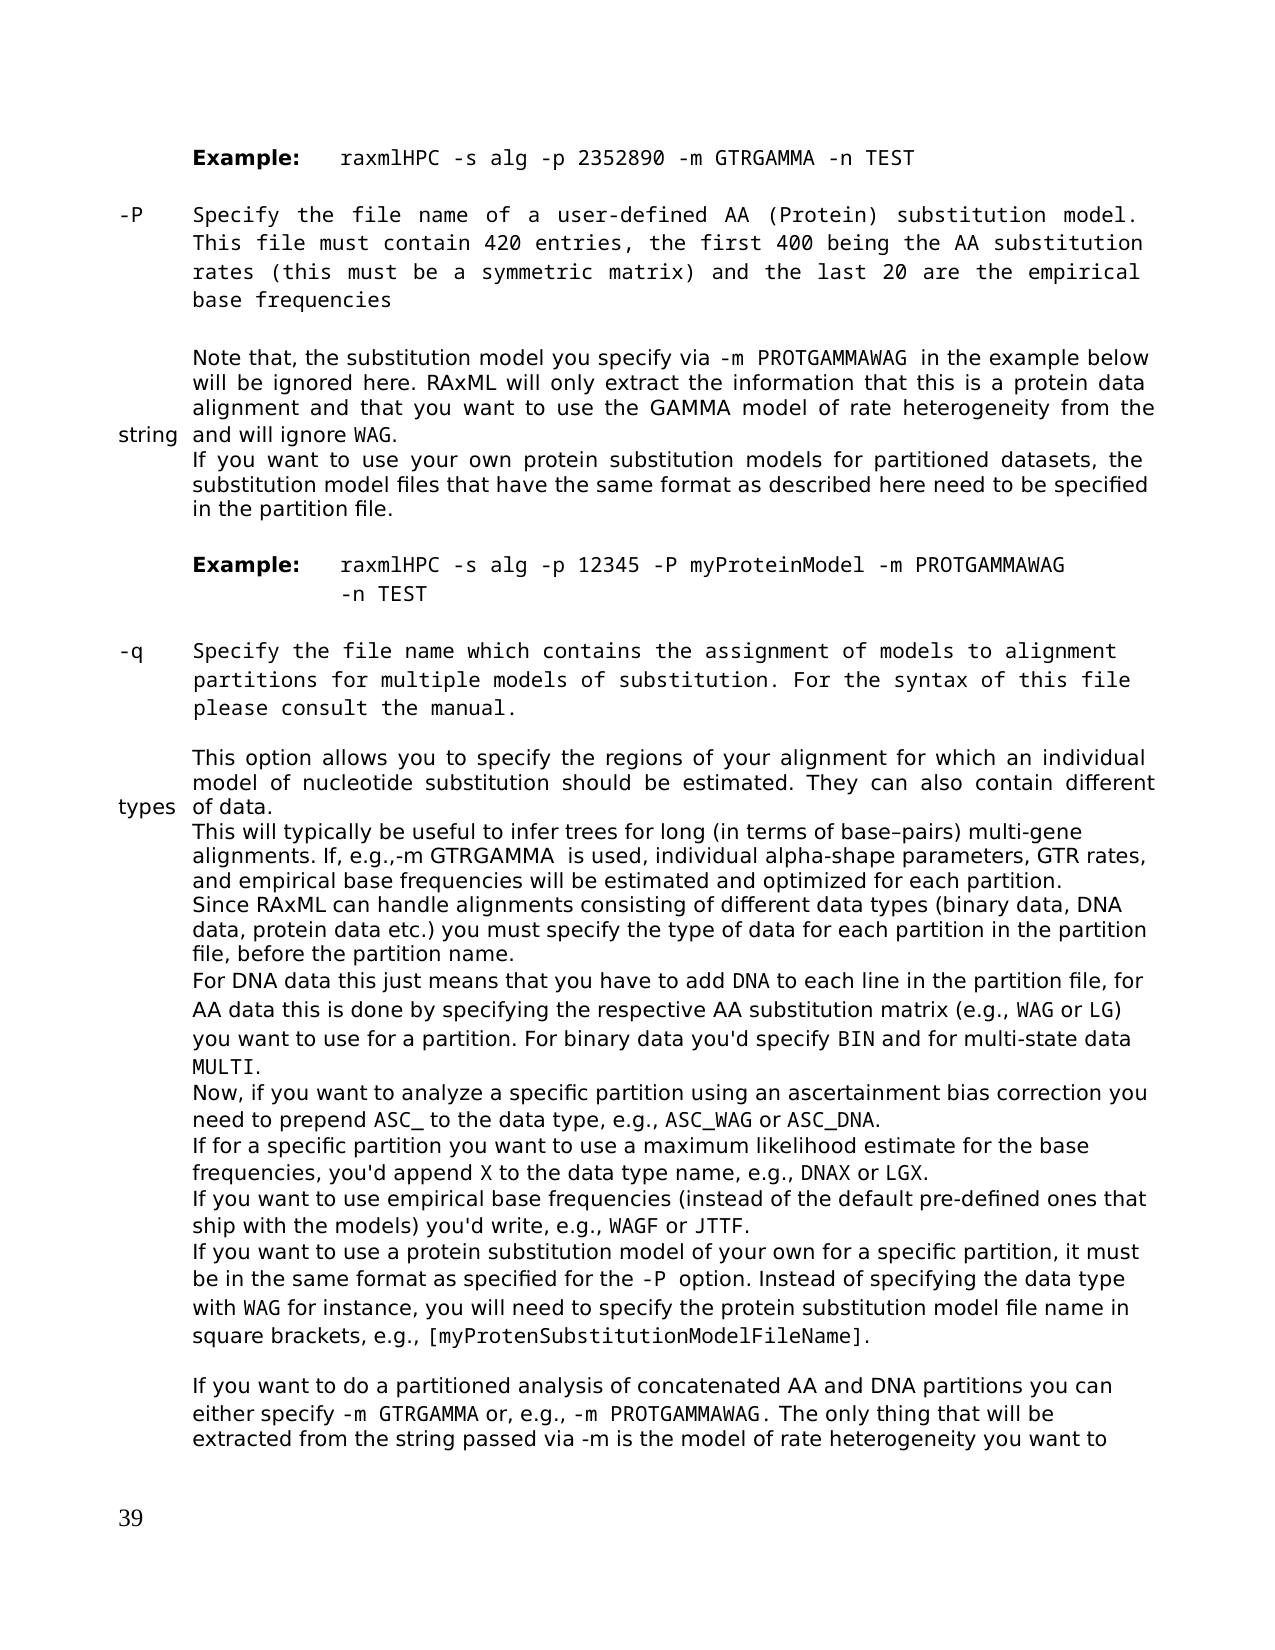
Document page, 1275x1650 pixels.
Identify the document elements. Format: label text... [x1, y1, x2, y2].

text alignments. If, e.g.,-m GTRGAMMA is used, individual alpha-shape parameters, GTR rates, and empirical base frequencies will be estimated and optimized for each partition. [118, 844, 1157, 893]
text Note that, the substitution model you specify via -m PROTGAMMAWAG in the example below will be ignored here. RAxML will only extract the information that this is a protein data alignment and that you want to use the GAMMA model of rate heterogeneity from the string and will ignore WAG. [118, 342, 1157, 448]
text If you want to use empirical base frequencies (instead of the default pre-defined ones that ship with the models) you'd write, e.g., WAGF or JTTF. [118, 1187, 1157, 1240]
text If you want to do a partitioned analysis of concatenated AA and DNA partitions you can either specify -m GTRGAMMA or, e.g., -m PROTGAMMAWAG. The only thing that will be extracted from the string passed via -m is the model of rate heterogeneity you want to [118, 1374, 1157, 1452]
text If for a specific partition you want to use a maximum likelihood estimate for the base frequencies, you'd append X to the data type name, e.g., DNAX or LGX. [118, 1134, 1157, 1187]
text Since RAxML can handle alignments consisting of different data types (binary data, DNA data, protein data etc.) you must specify the type of data for each partition in the partition file, before the partition name. [118, 893, 1157, 966]
text If you want to use a protein substitution model of your own for a specific partition, it must be in the same format as specified for the -P option. Instead of specifying the data type with WAG for instance, you will need to specify the protein substitution model file name in square brackets, e.g., [myProtenSubstitutionModelFileName]. [118, 1240, 1157, 1350]
text partitions for multiple models of substitution. For the syntax of this file [118, 664, 1157, 693]
text -P Specify the file name of a user-defined AA (Protein) substitution model. This file must contain 420 entries, the first 400 being the AA substitution rates (this must be a symmetric matrix) and the last 20 are the empirical base frequencies [118, 200, 1157, 314]
text Now, if you want to analyze a specific partition using an ascertainment bias correction you need to prepend ASC_ to the data type, e.g., ASC_WAG or ASC_DNA. [118, 1081, 1157, 1134]
text -n TEST [118, 579, 1157, 607]
text -q Specify the file name which contains the assignment of models to alignment [118, 636, 1157, 664]
text This will typically be useful to infer trees for long (in terms of base–pairs) multi-gene [118, 819, 1157, 844]
text Example: raxmlHPC -s alg -p 2352890 -m GTRGAMMA -n TEST [118, 143, 1157, 171]
text Example: raxmlHPC -s alg -p 12345 -P myProteinModel -m PROTGAMMAWAG [118, 550, 1157, 579]
text This option allows you to specify the regions of your alignment for which an individual model of nucleotide substitution should be estimated. They can also contain different types of data. [118, 746, 1157, 819]
text For DNA data this just means that you have to add DNA to each line in the partition file, for AA data this is done by specifying the respective AA substitution matrix (e.g., WAG or LG) you want to use for a partition. For binary data you'd specify BIN and for multi-state data MULTI. [118, 966, 1157, 1081]
text please consult the manual. [118, 693, 1157, 722]
text If you want to use your own protein substitution models for partitioned datasets, the substitution model files that have the same format as described here need to be specified in the partition file. [118, 448, 1157, 522]
